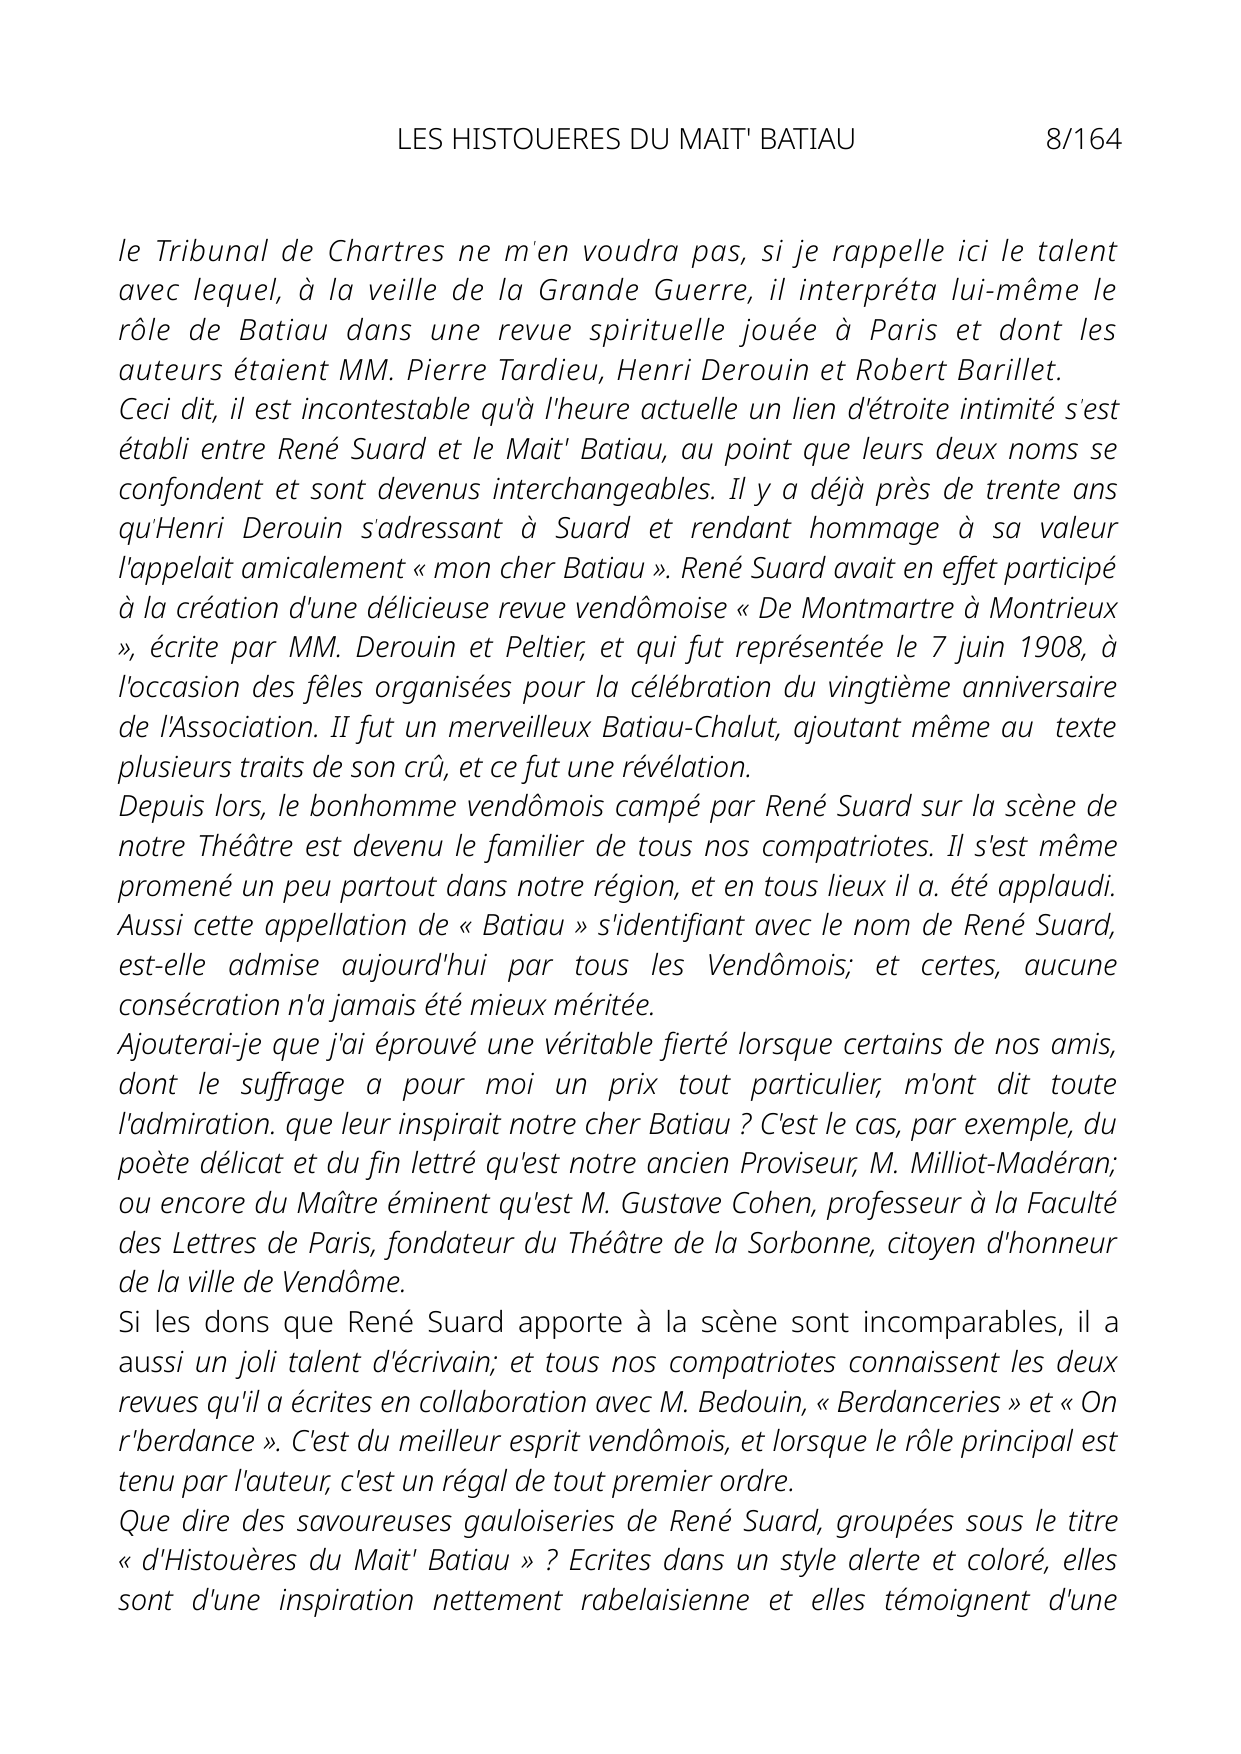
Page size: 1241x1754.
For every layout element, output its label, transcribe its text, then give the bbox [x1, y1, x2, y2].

text Depuis lors, le bonhomme vendômois campé par René Suard sur la scène de notre Théâtre est devenu le familier de tous nos compatriotes. Il s'est même promené un peu partout dans notre région, et en tous lieux il a. été applaudi. Aussi cette appellation de « Batiau » s'identifiant avec le nom de René Suard, est-elle admise aujourd'hui par tous les Vendômois; et certes, aucune consécration n'a jamais été mieux méritée. [118, 786, 1122, 1024]
text Ceci dit, il est incontestable qu'à l'heure actuelle un lien d'étroite intimité s'est établi entre René Suard et le Mait' Batiau, au point que leurs deux noms se confondent et sont devenus interchangeables. Il y a déjà près de trente ans qu'Henri Derouin s'adressant à Suard et rendant hommage à sa valeur l'appelait amicalement « mon cher Batiau ». René Suard avait en effet participé à la création d'une délicieuse revue vendômoise « De Montmartre à Montrieux », écrite par MM. Derouin et Peltier, et qui fut représentée le 7 juin 1908, à l'occasion des fêles organisées pour la célébration du vingtième anniversaire de l'Association. II fut un merveilleux Batiau-Chalut, ajoutant même au texte plusieurs traits de son crû, et ce fut une révélation. [118, 389, 1122, 786]
text Que dire des savoureuses gauloiseries de René Suard, groupées sous le titre « d'Histouères du Mait' Batiau » ? Ecrites dans un style alerte et coloré, elles sont d'une inspiration nettement rabelaisienne et elles témoignent d'une [118, 1500, 1122, 1619]
text Ajouterai-je que j'ai éprouvé une véritable fierté lorsque certains de nos amis, dont le suffrage a pour moi un prix tout particulier, m'ont dit toute l'admiration. que leur inspirait notre cher Batiau ? C'est le cas, par exemple, du poète délicat et du fin lettré qu'est notre ancien Proviseur, M. Milliot-Madéran; ou encore du Maître éminent qu'est M. Gustave Cohen, professeur à la Faculté des Lettres de Paris, fondateur du Théâtre de la Sorbonne, citoyen d'honneur de la ville de Vendôme. [118, 1024, 1122, 1301]
text le Tribunal de Chartres ne m'en voudra pas, si je rappelle ici le talent avec lequel, à la veille de la Grande Guerre, il interpréta lui-même le rôle de Batiau dans une revue spirituelle jouée à Paris et dont les auteurs étaient MM. Pierre Tardieu, Henri Derouin et Robert Barillet. [118, 230, 1122, 389]
text Si les dons que René Suard apporte à la scène sont incomparables, il a aussi un joli talent d'écrivain; et tous nos compatriotes connaissent les deux revues qu'il a écrites en collaboration avec M. Bedouin, « Berdanceries » et « On r'berdance ». C'est du meilleur esprit vendômois, et lorsque le rôle principal est tenu par l'auteur, c'est un régal de tout premier ordre. [118, 1301, 1122, 1500]
